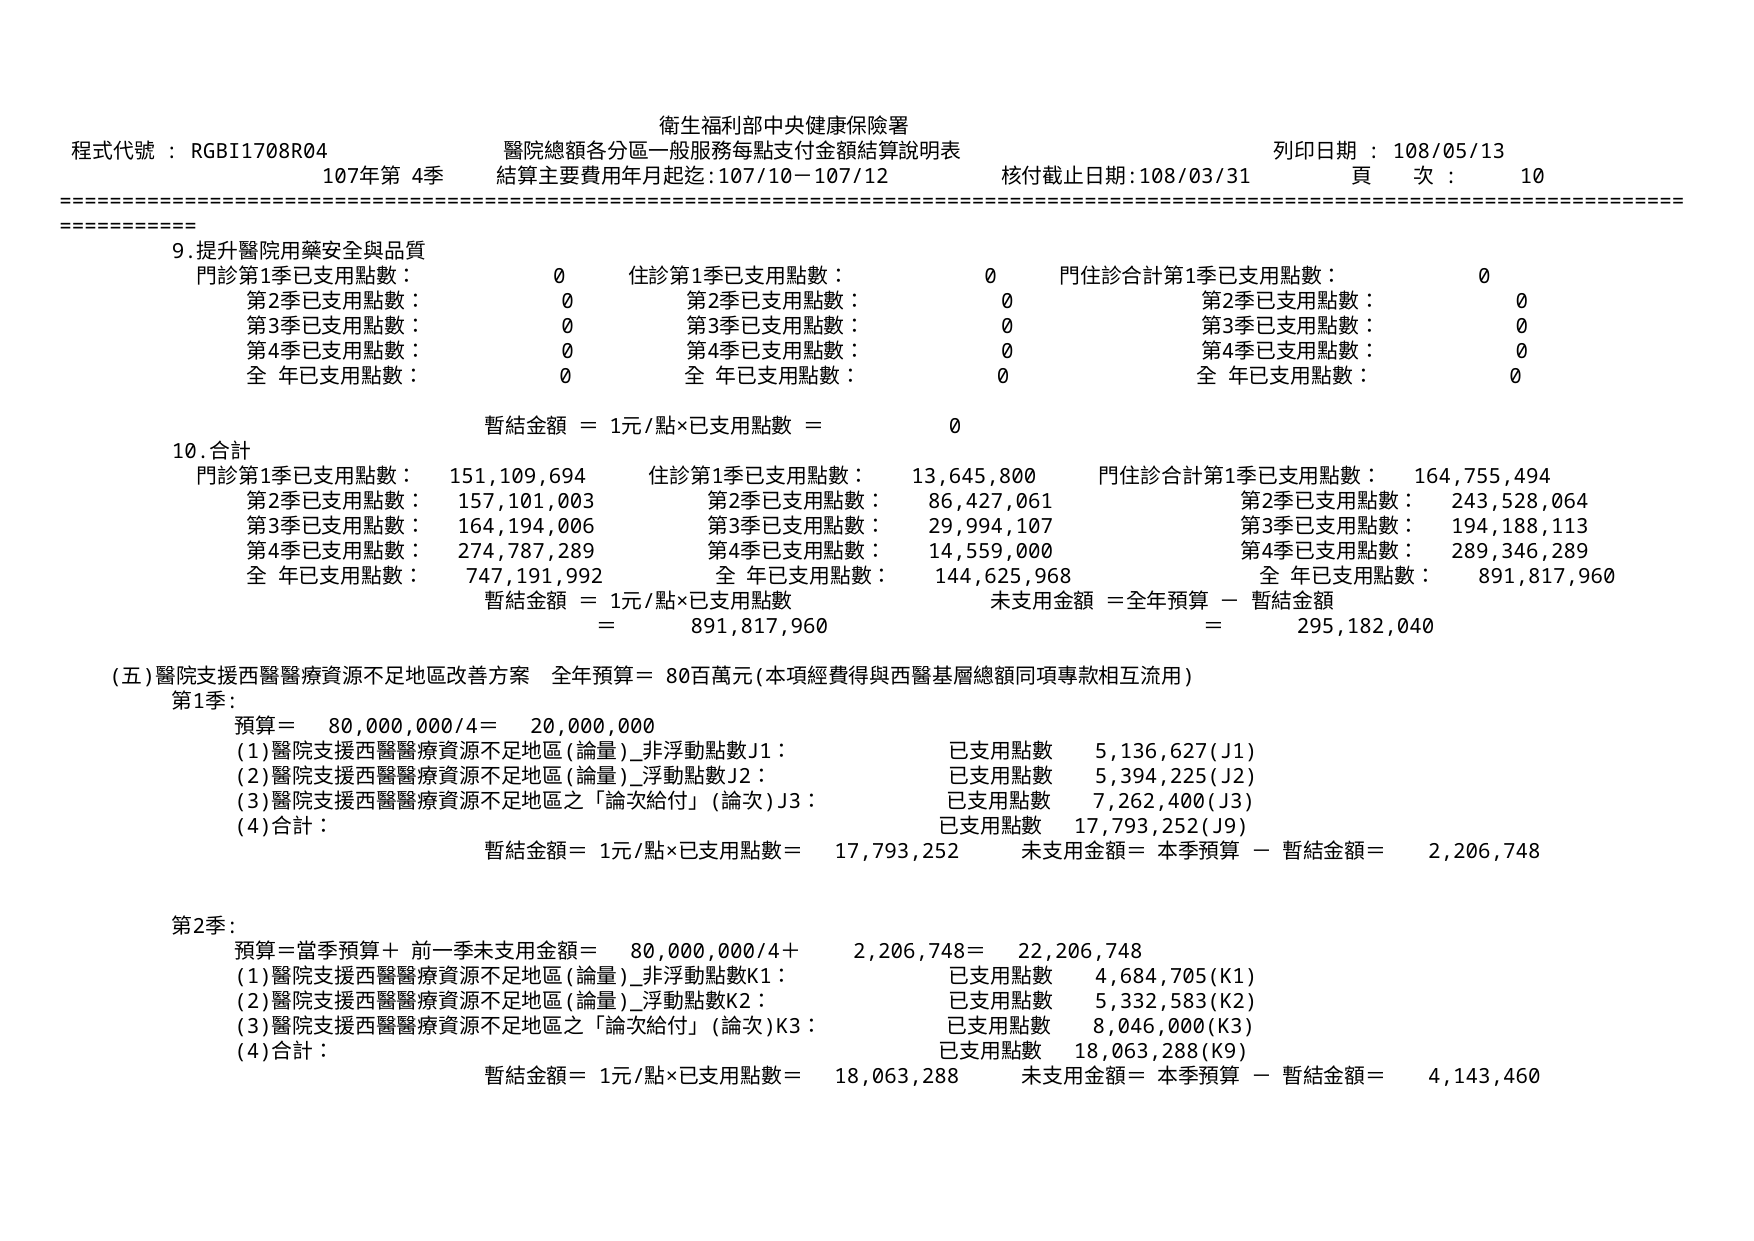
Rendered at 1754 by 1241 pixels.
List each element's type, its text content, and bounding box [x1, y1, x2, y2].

text 9.提升醫院用藥安全與品質 [59, 239, 1695, 264]
text 第2季已支用點數： 157,101,003 第2季已支用點數： 86,427,061 第2季已支用點數： 243,528,064 [59, 489, 1695, 514]
text (3)醫院支援西醫醫療資源不足地區之「論次給付」(論次)K3： 已支用點數 8,046,000(K3) [59, 1014, 1695, 1039]
text 預算＝當季預算＋ 前一季未支用金額＝ 80,000,000/4＋ 2,206,748＝ 22,206,748 [59, 939, 1695, 964]
text 暫結金額 ＝ 1元/點×已支用點數 ＝ 0 [59, 414, 1695, 439]
text 暫結金額＝ 1元/點×已支用點數＝ 17,793,252 未支用金額＝ 本季預算 － 暫結金額＝ 2,206,748 [59, 839, 1695, 864]
text 第4季已支用點數： 274,787,289 第4季已支用點數： 14,559,000 第4季已支用點數： 289,346,289 [59, 539, 1695, 564]
text 門診第1季已支用點數： 0 住診第1季已支用點數： 0 門住診合計第1季已支用點數： 0 [59, 264, 1695, 289]
text 第3季已支用點數： 164,194,006 第3季已支用點數： 29,994,107 第3季已支用點數： 194,188,113 [59, 514, 1695, 539]
text 107年第 4季 結算主要費用年月起迄:107/10－107/12 核付截止日期:108/03/31 頁 次 : 10 [59, 164, 1695, 189]
text 衛生福利部中央健康保險署 [59, 114, 1695, 139]
text 第2季: [59, 914, 1695, 939]
text 第3季已支用點數： 0 第3季已支用點數： 0 第3季已支用點數： 0 [59, 314, 1695, 339]
text (3)醫院支援西醫醫療資源不足地區之「論次給付」(論次)J3： 已支用點數 7,262,400(J3) [59, 789, 1695, 814]
text (2)醫院支援西醫醫療資源不足地區(論量)_浮動點數J2： 已支用點數 5,394,225(J2) [59, 764, 1695, 789]
text 暫結金額 ＝ 1元/點×已支用點數 未支用金額 ＝全年預算 － 暫結金額 [59, 589, 1695, 614]
text (2)醫院支援西醫醫療資源不足地區(論量)_浮動點數K2： 已支用點數 5,332,583(K2) [59, 989, 1695, 1014]
text 10.合計 [59, 439, 1695, 464]
text 第1季: [59, 689, 1695, 714]
text ============================================================================================================================================= [59, 189, 1695, 239]
text (1)醫院支援西醫醫療資源不足地區(論量)_非浮動點數K1： 已支用點數 4,684,705(K1) [59, 964, 1695, 989]
text 預算＝ 80,000,000/4＝ 20,000,000 [59, 714, 1695, 739]
text 暫結金額＝ 1元/點×已支用點數＝ 18,063,288 未支用金額＝ 本季預算 － 暫結金額＝ 4,143,460 [59, 1064, 1695, 1089]
text 第2季已支用點數： 0 第2季已支用點數： 0 第2季已支用點數： 0 [59, 289, 1695, 314]
text 全 年已支用點數： 747,191,992 全 年已支用點數： 144,625,968 全 年已支用點數： 891,817,960 [59, 564, 1695, 589]
text (4)合計： 已支用點數 18,063,288(K9) [59, 1039, 1695, 1064]
text 第4季已支用點數： 0 第4季已支用點數： 0 第4季已支用點數： 0 [59, 339, 1695, 364]
text 全 年已支用點數： 0 全 年已支用點數： 0 全 年已支用點數： 0 [59, 364, 1695, 389]
text ＝ 891,817,960 ＝ 295,182,040 [59, 614, 1695, 639]
text 程式代號 : RGBI1708R04 醫院總額各分區一般服務每點支付金額結算說明表 列印日期 : 108/05/13 [59, 139, 1695, 164]
text 門診第1季已支用點數： 151,109,694 住診第1季已支用點數： 13,645,800 門住診合計第1季已支用點數： 164,755,494 [59, 464, 1695, 489]
text (五)醫院支援西醫醫療資源不足地區改善方案 全年預算＝ 80百萬元(本項經費得與西醫基層總額同項專款相互流用) [59, 664, 1695, 689]
text (1)醫院支援西醫醫療資源不足地區(論量)_非浮動點數J1： 已支用點數 5,136,627(J1) [59, 739, 1695, 764]
text (4)合計： 已支用點數 17,793,252(J9) [59, 814, 1695, 839]
